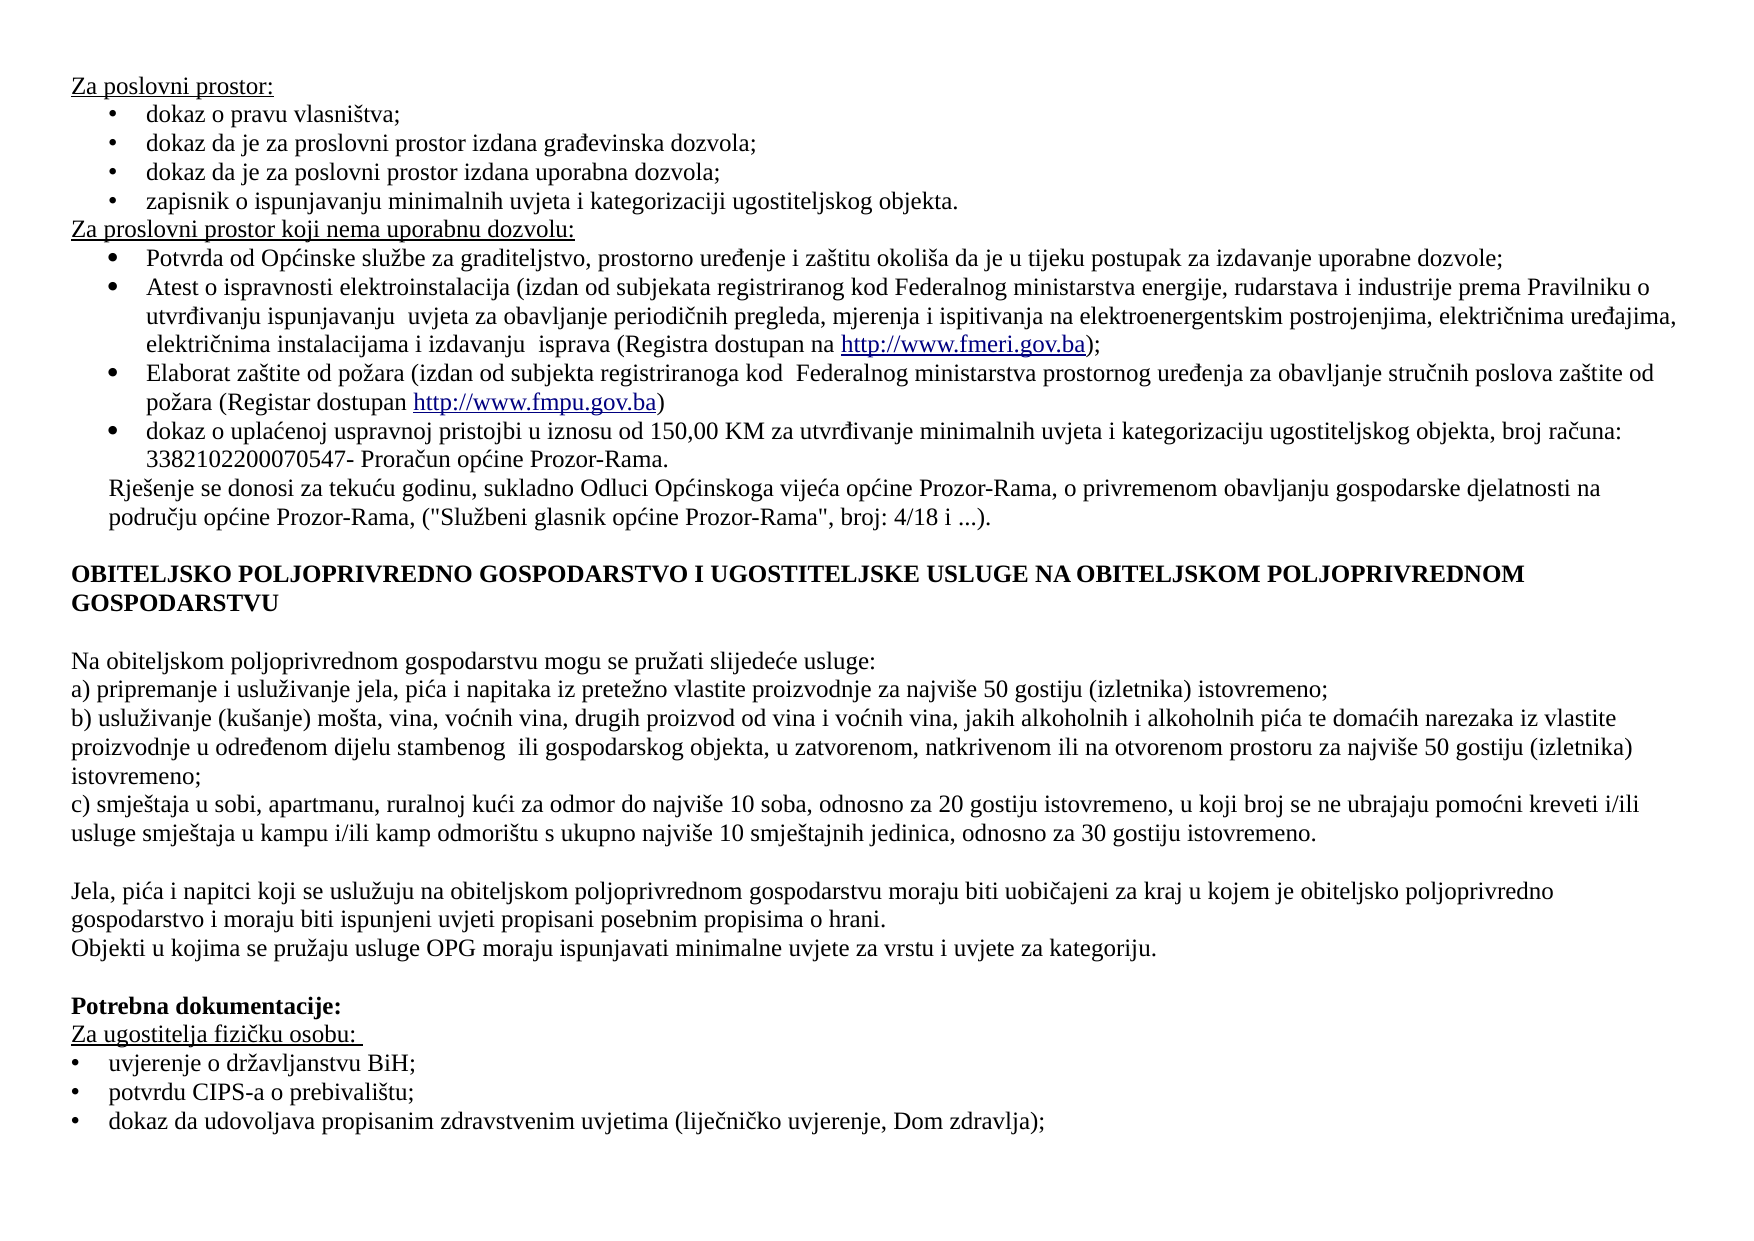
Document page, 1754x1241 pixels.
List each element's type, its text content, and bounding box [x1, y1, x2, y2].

text Na obiteljskom poljoprivrednom gospodarstvu mogu se pružati slijedeće usluge: [71, 646, 1683, 674]
text Rješenje se donosi za tekuću godinu, sukladno Odluci Općinskoga vijeća općine Prozor-Rama, o privremenom obavljanju gospodarske djelatnosti na području općine Prozor-Rama, ("Službeni glasnik općine Prozor-Rama", broj: 4/18 i ...). [108, 473, 1683, 531]
text Za ugostitelja fizičku osobu: [71, 1019, 1683, 1048]
list Atest o ispravnosti elektroinstalacija (izdan od subjekata registriranog kod Federalnog ministarstva energije, rudarstava i industrije prema Pravilniku o utvrđivanju ispunjavanju uvjeta za obavljanje periodičnih pregleda, mjerenja i ispitivanja na elektroenergentskim postrojenjima, električnima uređajima, električnima instalacijama i izdavanju isprava (Registra dostupan na http://www.fmeri.gov.ba); [108, 272, 1683, 358]
text b) usluživanje (kušanje) mošta, vina, voćnih vina, drugih proizvod od vina i voćnih vina, jakih alkoholnih i alkoholnih pića te domaćih narezaka iz vlastite proizvodnje u određenom dijelu stambenog ili gospodarskog objekta, u zatvorenom, natkrivenom ili na otvorenom prostoru za najviše 50 gostiju (izletnika) istovremeno; [71, 703, 1683, 789]
list Potvrda od Općinske službe za graditeljstvo, prostorno uređenje i zaštitu okoliša da je u tijeku postupak za izdavanje uporabne dozvole; [108, 243, 1683, 272]
list potvrdu CIPS-a o prebivalištu; [71, 1077, 1683, 1106]
list dokaz o pravu vlasništva; [108, 99, 1683, 128]
text Za proslovni prostor koji nema uporabnu dozvolu: [71, 214, 1683, 243]
text a) pripremanje i usluživanje jela, pića i napitaka iz pretežno vlastite proizvodnje za najviše 50 gostiju (izletnika) istovremeno; [71, 674, 1683, 703]
text OBITELJSKO POLJOPRIVREDNO GOSPODARSTVO I UGOSTITELJSKE USLUGE NA OBITELJSKOM POLJOPRIVREDNOM GOSPODARSTVU [71, 559, 1683, 617]
list dokaz da je za poslovni prostor izdana uporabna dozvola; [108, 157, 1683, 186]
list dokaz o uplaćenoj uspravnoj pristojbi u iznosu od 150,00 KM za utvrđivanje minimalnih uvjeta i kategorizaciju ugostiteljskog objekta, broj računa: 3382102200070547- Proračun općine Prozor-Rama. [108, 416, 1683, 473]
list zapisnik o ispunjavanju minimalnih uvjeta i kategorizaciji ugostiteljskog objekta. [108, 186, 1683, 214]
text Potrebna dokumentacije: [71, 991, 1683, 1019]
text c) smještaja u sobi, apartmanu, ruralnoj kući za odmor do najviše 10 soba, odnosno za 20 gostiju istovremeno, u koji broj se ne ubrajaju pomoćni kreveti i/ili usluge smještaja u kampu i/ili kamp odmorištu s ukupno najviše 10 smještajnih jedinica, odnosno za 30 gostiju istovremeno. [71, 789, 1683, 847]
list uvjerenje o državljanstvu BiH; [71, 1048, 1683, 1077]
list dokaz da udovoljava propisanim zdravstvenim uvjetima (liječničko uvjerenje, Dom zdravlja); [71, 1106, 1683, 1134]
text Za poslovni prostor: [71, 71, 1683, 99]
text Jela, pića i napitci koji se uslužuju na obiteljskom poljoprivrednom gospodarstvu moraju biti uobičajeni za kraj u kojem je obiteljsko poljoprivredno gospodarstvo i moraju biti ispunjeni uvjeti propisani posebnim propisima o hrani. [71, 876, 1683, 933]
list dokaz da je za proslovni prostor izdana građevinska dozvola; [108, 128, 1683, 157]
list Elaborat zaštite od požara (izdan od subjekta registriranoga kod Federalnog ministarstva prostornog uređenja za obavljanje stručnih poslova zaštite od požara (Registar dostupan http://www.fmpu.gov.ba) [108, 358, 1683, 416]
text Objekti u kojima se pružaju usluge OPG moraju ispunjavati minimalne uvjete za vrstu i uvjete za kategoriju. [71, 933, 1683, 962]
